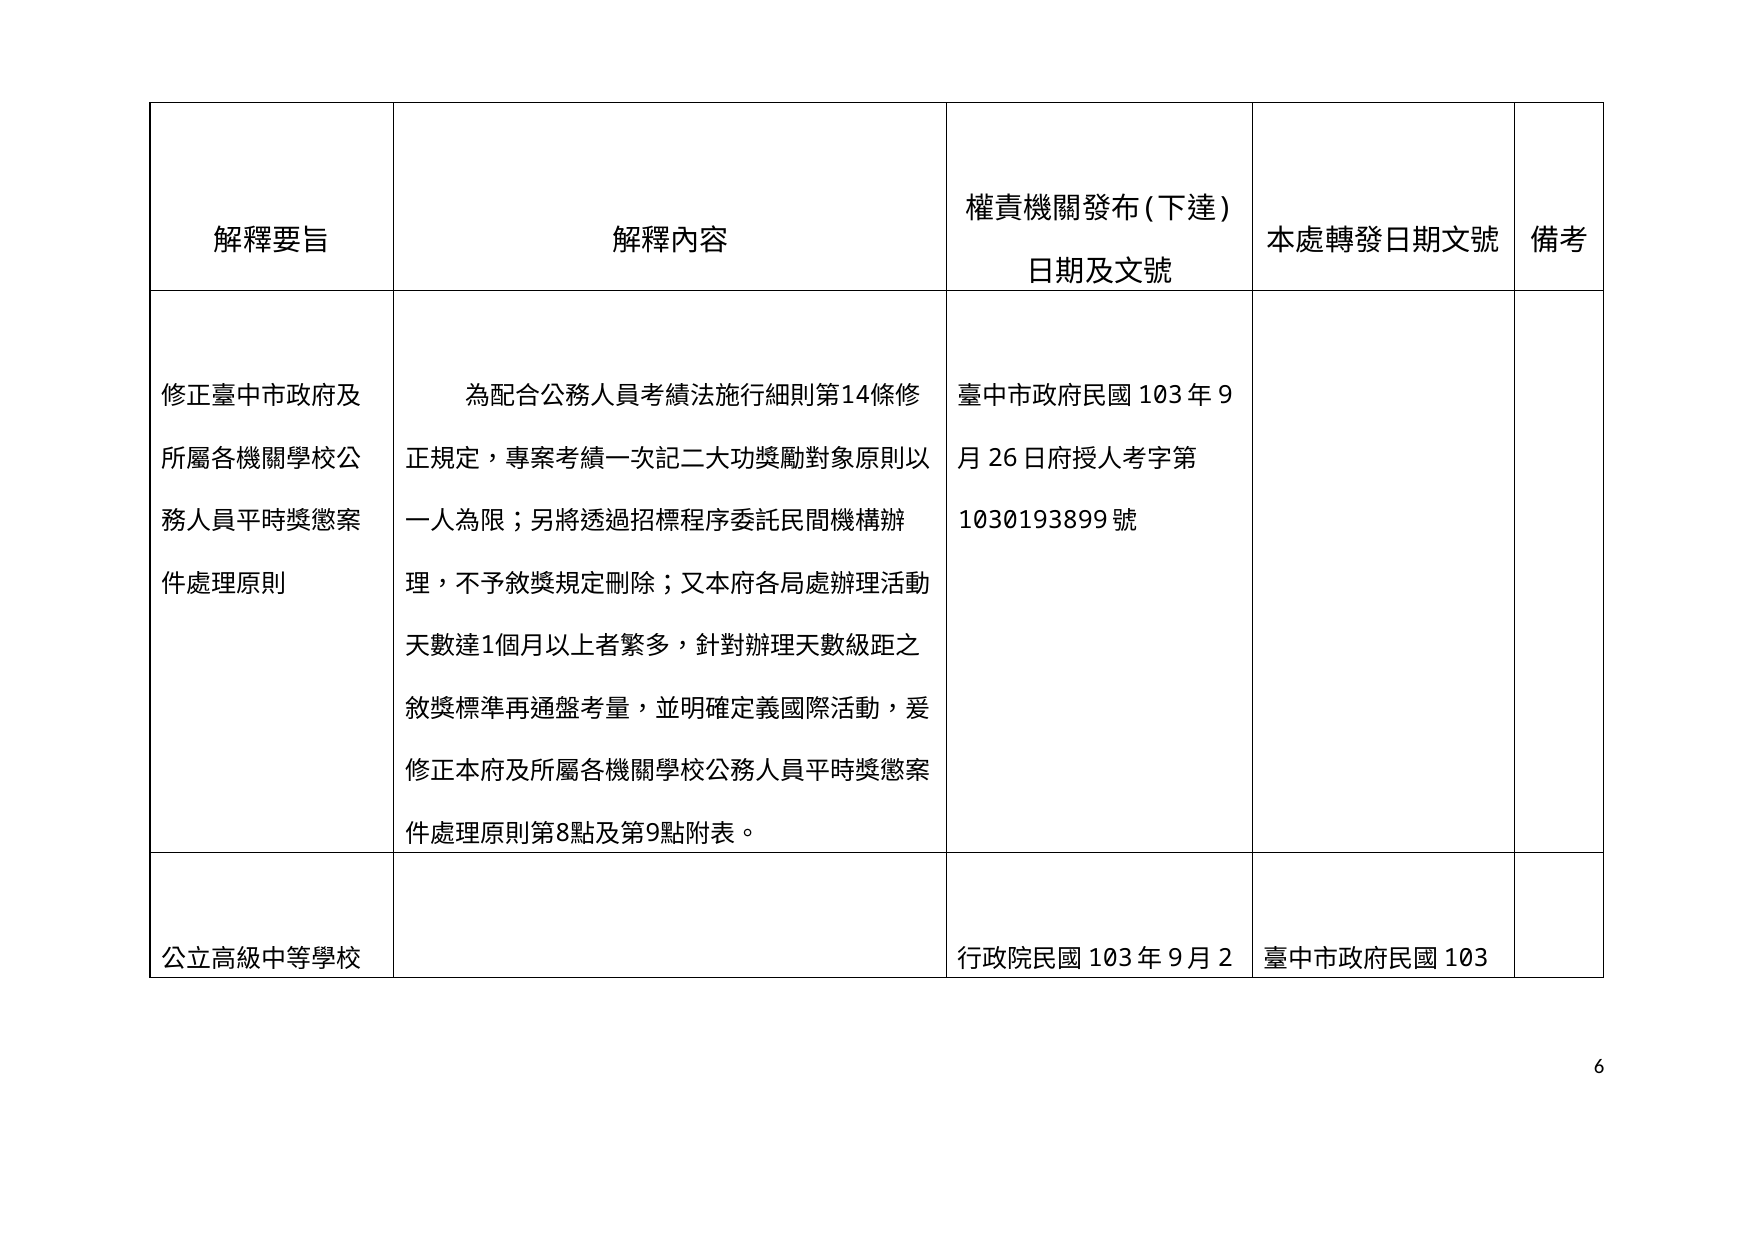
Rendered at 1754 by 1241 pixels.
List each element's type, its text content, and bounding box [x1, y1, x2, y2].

table_cell 臺中市政府民國103 [1253, 853, 1514, 977]
table_cell 臺中市政府民國103年9月26日府授人考字第1030193899號 [947, 291, 1252, 852]
table_header 解釋內容 [394, 103, 946, 289]
table_cell 行政院民國103年9月2 [947, 853, 1252, 977]
table_cell [1515, 853, 1603, 977]
table_cell 為配合公務人員考績法施行細則第14條修正規定，專案考績一次記二大功獎勵對象原則以一人為限；另將透過招標程序委託民間機構辦理，不予敘獎規定刪除；又本府各局處辦理活動天數達1個月以上者繁多，針對辦理天數級距之敘獎標準再通盤考量，並明確定義國際活動，爰修正本府及所屬各機關學校公務人員平時獎懲案件處理原則第8點及第9點附表。 [394, 291, 946, 852]
table_cell [1253, 291, 1514, 852]
table_cell 修正臺中市政府及所屬各機關學校公務人員平時獎懲案件處理原則 [151, 291, 393, 852]
table_header 備考 [1515, 103, 1603, 289]
table_header 解釋要旨 [151, 103, 393, 289]
table_header 權責機關發布(下達)日期及文號 [947, 103, 1252, 289]
table_header 本處轉發日期文號 [1253, 103, 1514, 289]
table_cell 公立高級中等學校 [151, 853, 393, 977]
table_cell [394, 853, 946, 977]
table_cell [1515, 291, 1603, 852]
